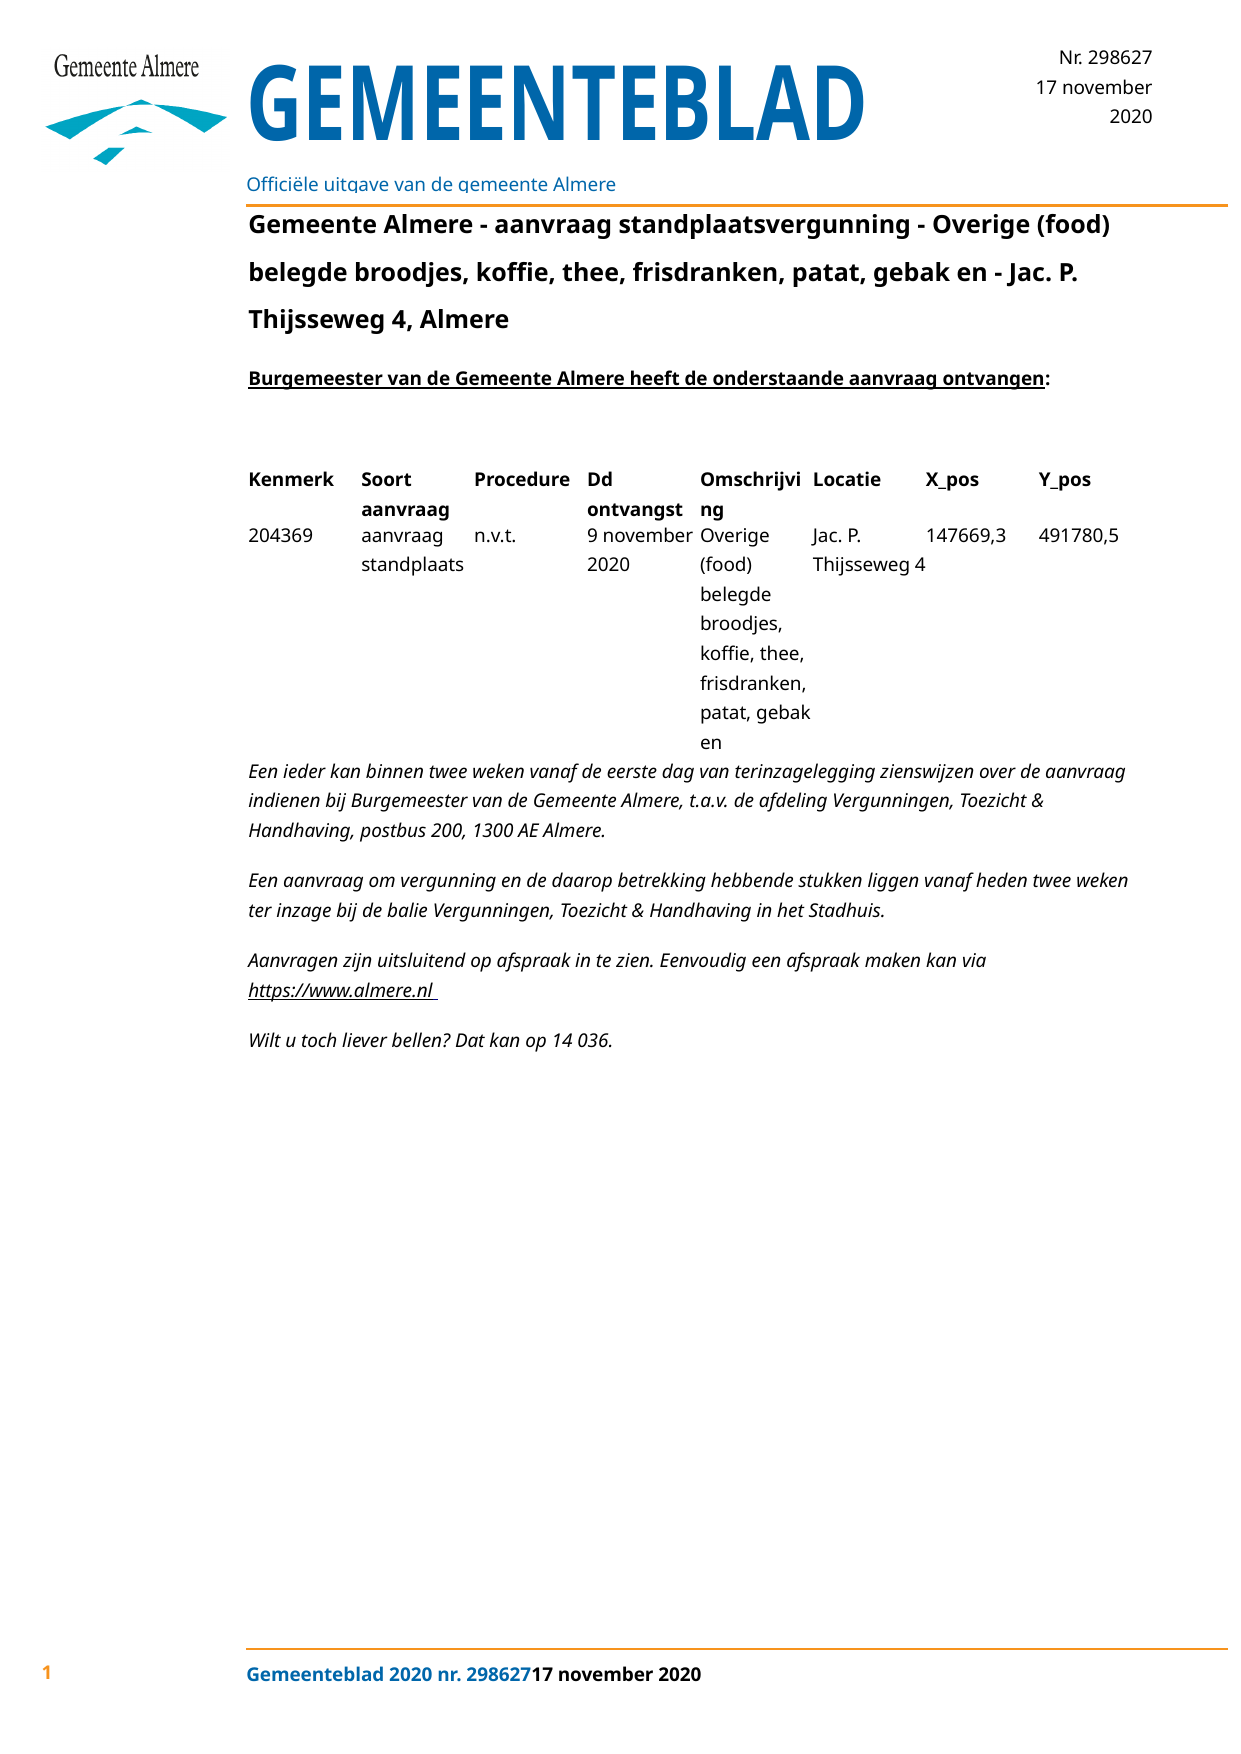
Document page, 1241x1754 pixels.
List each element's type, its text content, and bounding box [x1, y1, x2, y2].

text Wilt u toch liever bellen? Dat kan op 14 036. [248, 1027, 1152, 1053]
picture [41, 47, 231, 172]
table_cell Overige (food) belegde broodjes, koffie, thee, frisdranken, patat, gebak en [700, 522, 813, 754]
table_cell 491780,5 [1039, 522, 1152, 754]
table_header Dd ontvangst [587, 466, 700, 522]
table_header X_pos [926, 466, 1038, 522]
text Een aanvraag om vergunning en de daarop betrekking hebbende stukken liggen vanaf heden twee weken ter inzage bij de balie Vergunningen, Toezicht & Handhaving in het Stadhuis. [248, 867, 1152, 923]
table_header Y_pos [1039, 466, 1152, 522]
table_header Locatie [813, 466, 926, 522]
text Gemeente Almere - aanvraag standplaatsvergunning - Overige (food) belegde broodjes, koffie, thee, frisdranken, patat, gebak en - Jac. P. Thijsseweg 4, Almere [248, 207, 1152, 336]
table_header Soort aanvraag [361, 466, 474, 522]
table_cell n.v.t. [474, 522, 587, 754]
table_cell 204369 [248, 522, 361, 754]
text Aanvragen zijn uitsluitend op afspraak in te zien. Eenvoudig een afspraak maken kan via https://www.almere.nl [248, 947, 1152, 1003]
text Burgemeester van de Gemeente Almere heeft de onderstaande aanvraag ontvangen: [248, 366, 1152, 391]
table_header Kenmerk [248, 466, 361, 522]
table_cell 9 november 2020 [587, 522, 700, 754]
table_header Omschrijving [700, 466, 813, 522]
table_cell aanvraag standplaats [361, 522, 474, 754]
text Een ieder kan binnen twee weken vanaf de eerste dag van terinzagelegging zienswijzen over de aanvraag indienen bij Burgemeester van de Gemeente Almere, t.a.v. de afdeling Vergunningen, Toezicht & Handhaving, postbus 200, 1300 AE Almere. [248, 758, 1152, 843]
table_cell Jac. P. Thijsseweg 4 [813, 522, 926, 754]
table_cell 147669,3 [926, 522, 1038, 754]
table_header Procedure [474, 466, 587, 522]
